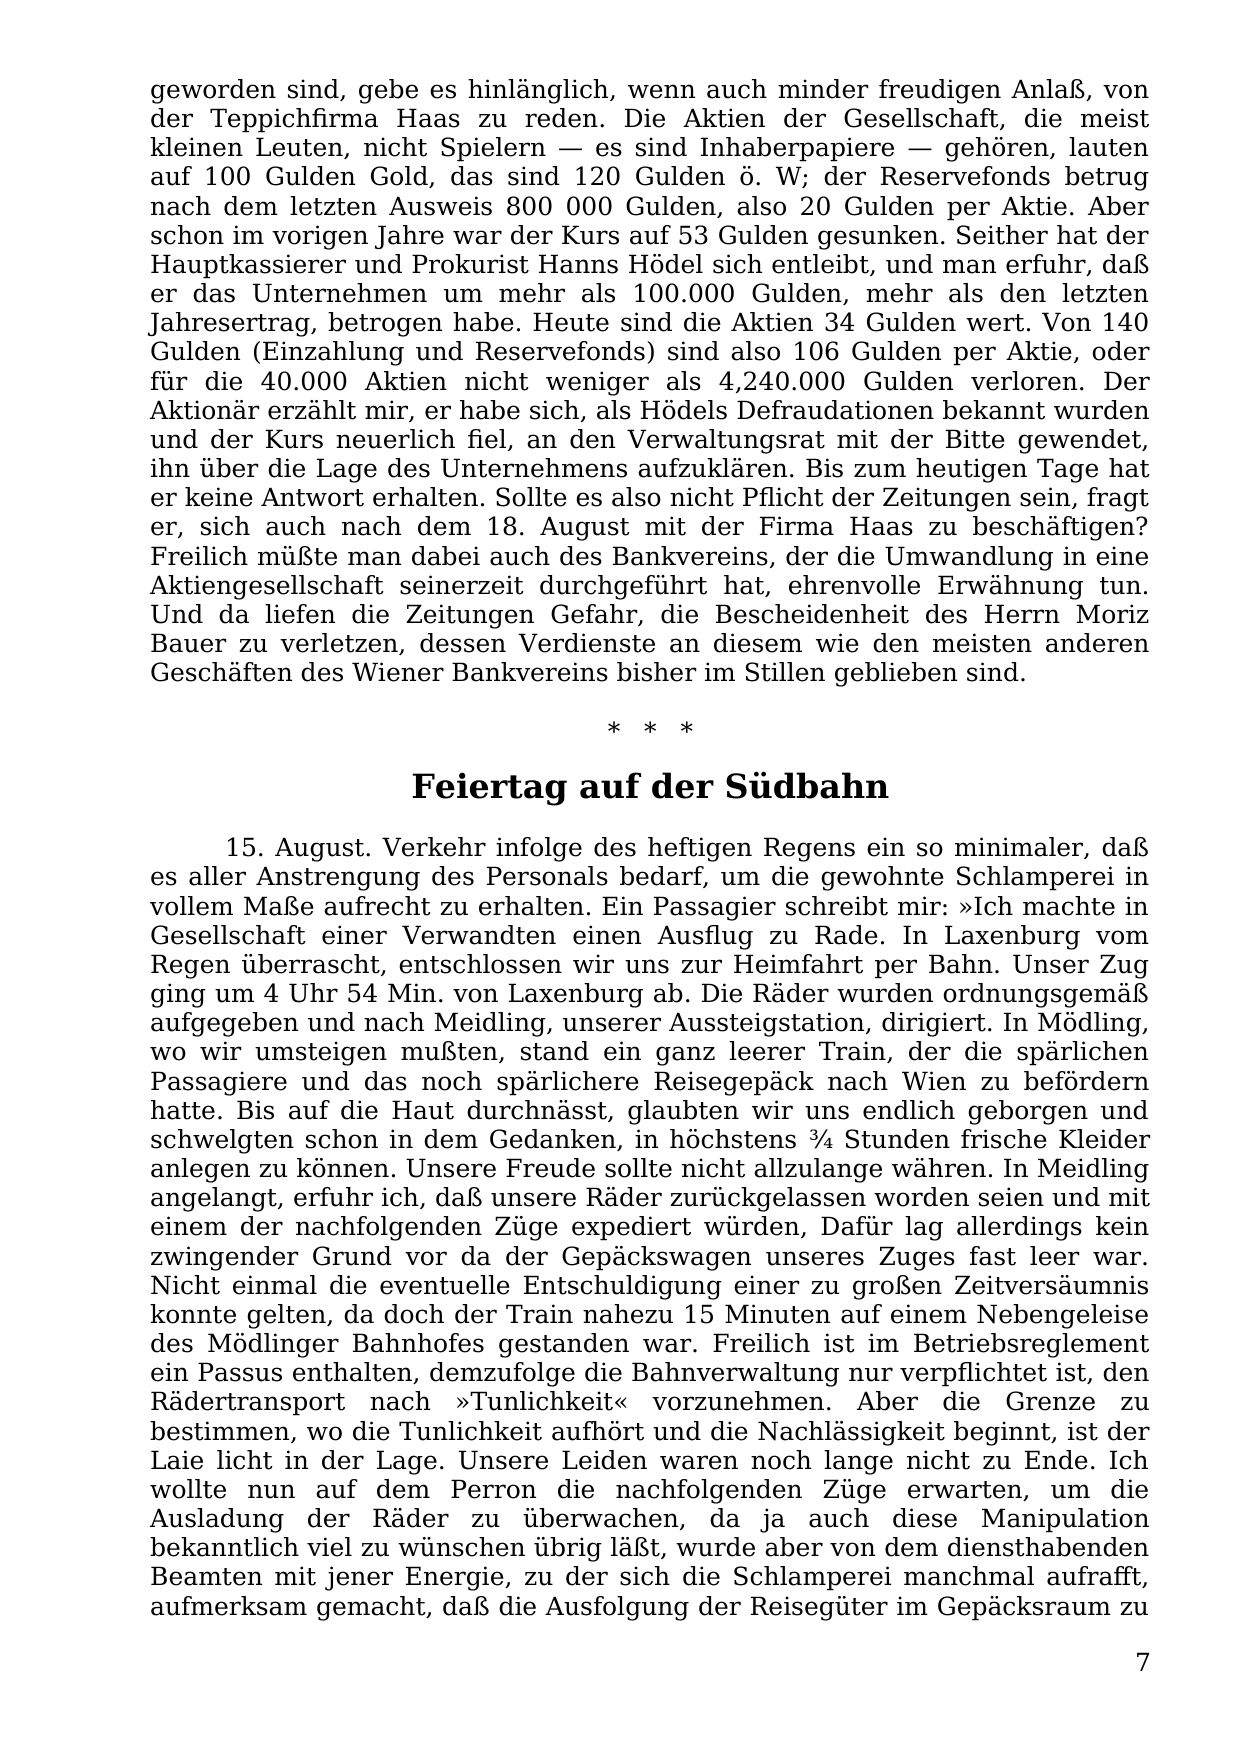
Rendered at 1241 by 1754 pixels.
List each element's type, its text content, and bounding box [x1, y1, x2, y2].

text 15. August. Verkehr infolge des heftigen Regens ein so minimaler, daß es aller Anstrengung des Personals bedarf, um die gewohnte Schlamperei in vollem Maße aufrecht zu erhalten. Ein Passagier schreibt mir: »Ich machte in Gesellschaft einer Verwandten einen Ausflug zu Rade. In Laxenburg vom Regen überrascht, entschlossen wir uns zur Heimfahrt per Bahn. Unser Zug ging um 4 Uhr 54 Min. von Laxenburg ab. Die Räder wurden ordnungsgemäß aufgegeben und nach Meidling, unserer Aussteigstation, dirigiert. In Mödling, wo wir umsteigen mußten, stand ein ganz leerer Train, der die spärlichen Passagiere und das noch spärlichere Reisegepäck nach Wien zu befördern hatte. Bis auf die Haut durchnässt, glaubten wir uns endlich geborgen und schwelgten schon in dem Gedanken, in höchstens ¾ Stunden frische Kleider anlegen zu können. Unsere Freude sollte nicht allzulange währen. In Meidling angelangt, erfuhr ich, daß unsere Räder zurückgelassen worden seien und mit einem der nachfolgenden Züge expediert würden, Dafür lag allerdings kein zwingender Grund vor da der Gepäckswagen unseres Zuges fast leer war. Nicht einmal die eventuelle Entschuldigung einer zu großen Zeitversäumnis konnte gelten, da doch der Train nahezu 15 Minuten auf einem Nebengeleise des Mödlinger Bahnhofes gestanden war. Freilich ist im Betriebsreglement ein Passus enthalten, demzufolge die Bahnverwaltung nur verpflichtet ist, den Rädertransport nach »Tunlichkeit« vorzunehmen. Aber die Grenze zu bestimmen, wo die Tunlichkeit aufhört und die Nachlässigkeit beginnt, ist der Laie licht in der Lage. Unsere Leiden waren noch lange nicht zu Ende. Ich wollte nun auf dem Perron die nachfolgenden Züge erwarten, um die Ausladung der Räder zu überwachen, da ja auch diese Manipulation bekanntlich viel zu wünschen übrig läßt, wurde aber von dem diensthabenden Beamten mit jener Energie, zu der sich die Schlamperei manchmal aufrafft, aufmerksam gemacht, daß die Ausfolgung der Reisegüter im Gepäcksraum zu [150, 806, 1151, 1621]
text * * * [150, 717, 1151, 746]
text geworden sind, gebe es hinlänglich, wenn auch minder freudigen Anlaß, von der Teppichfirma Haas zu reden. Die Aktien der Gesellschaft, die meist kleinen Leuten, nicht Spielern — es sind Inhaberpapiere — gehören, lauten auf 100 Gulden Gold, das sind 120 Gulden ö. W; der Reservefonds betrug nach dem letzten Ausweis 800 000 Gulden, also 20 Gulden per Aktie. Aber schon im vorigen Jahre war der Kurs auf 53 Gulden gesunken. Seither hat der Hauptkassierer und Prokurist Hanns Hödel sich entleibt, und man erfuhr, daß er das Unternehmen um mehr als 100.000 Gulden, mehr als den letzten Jahresertrag, betrogen habe. Heute sind die Aktien 34 Gulden wert. Von 140 Gulden (Einzahlung und Reservefonds) sind also 106 Gulden per Aktie, oder für die 40.000 Aktien nicht weniger als 4,240.000 Gulden verloren. Der Aktionär erzählt mir, er habe sich, als Hödels Defraudationen bekannt wurden und der Kurs neuerlich fiel, an den Verwaltungsrat mit der Bitte gewendet, ihn über die Lage des Unternehmens aufzuklären. Bis zum heutigen Tage hat er keine Antwort erhalten. Sollte es also nicht Pflicht der Zeitungen sein, fragt er, sich auch nach dem 18. August mit der Firma Haas zu beschäftigen? Freilich müßte man dabei auch des Bankvereins, der die Umwandlung in eine Aktiengesellschaft seinerzeit durchgeführt hat, ehrenvolle Erwähnung tun. Und da liefen die Zeitungen Gefahr, die Bescheidenheit des Herrn Moriz Bauer zu verletzen, dessen Verdienste an diesem wie den meisten anderen Geschäften des Wiener Bankvereins bisher im Stillen geblieben sind. [150, 75, 1151, 687]
text Feiertag auf der Südbahn [150, 746, 1151, 806]
